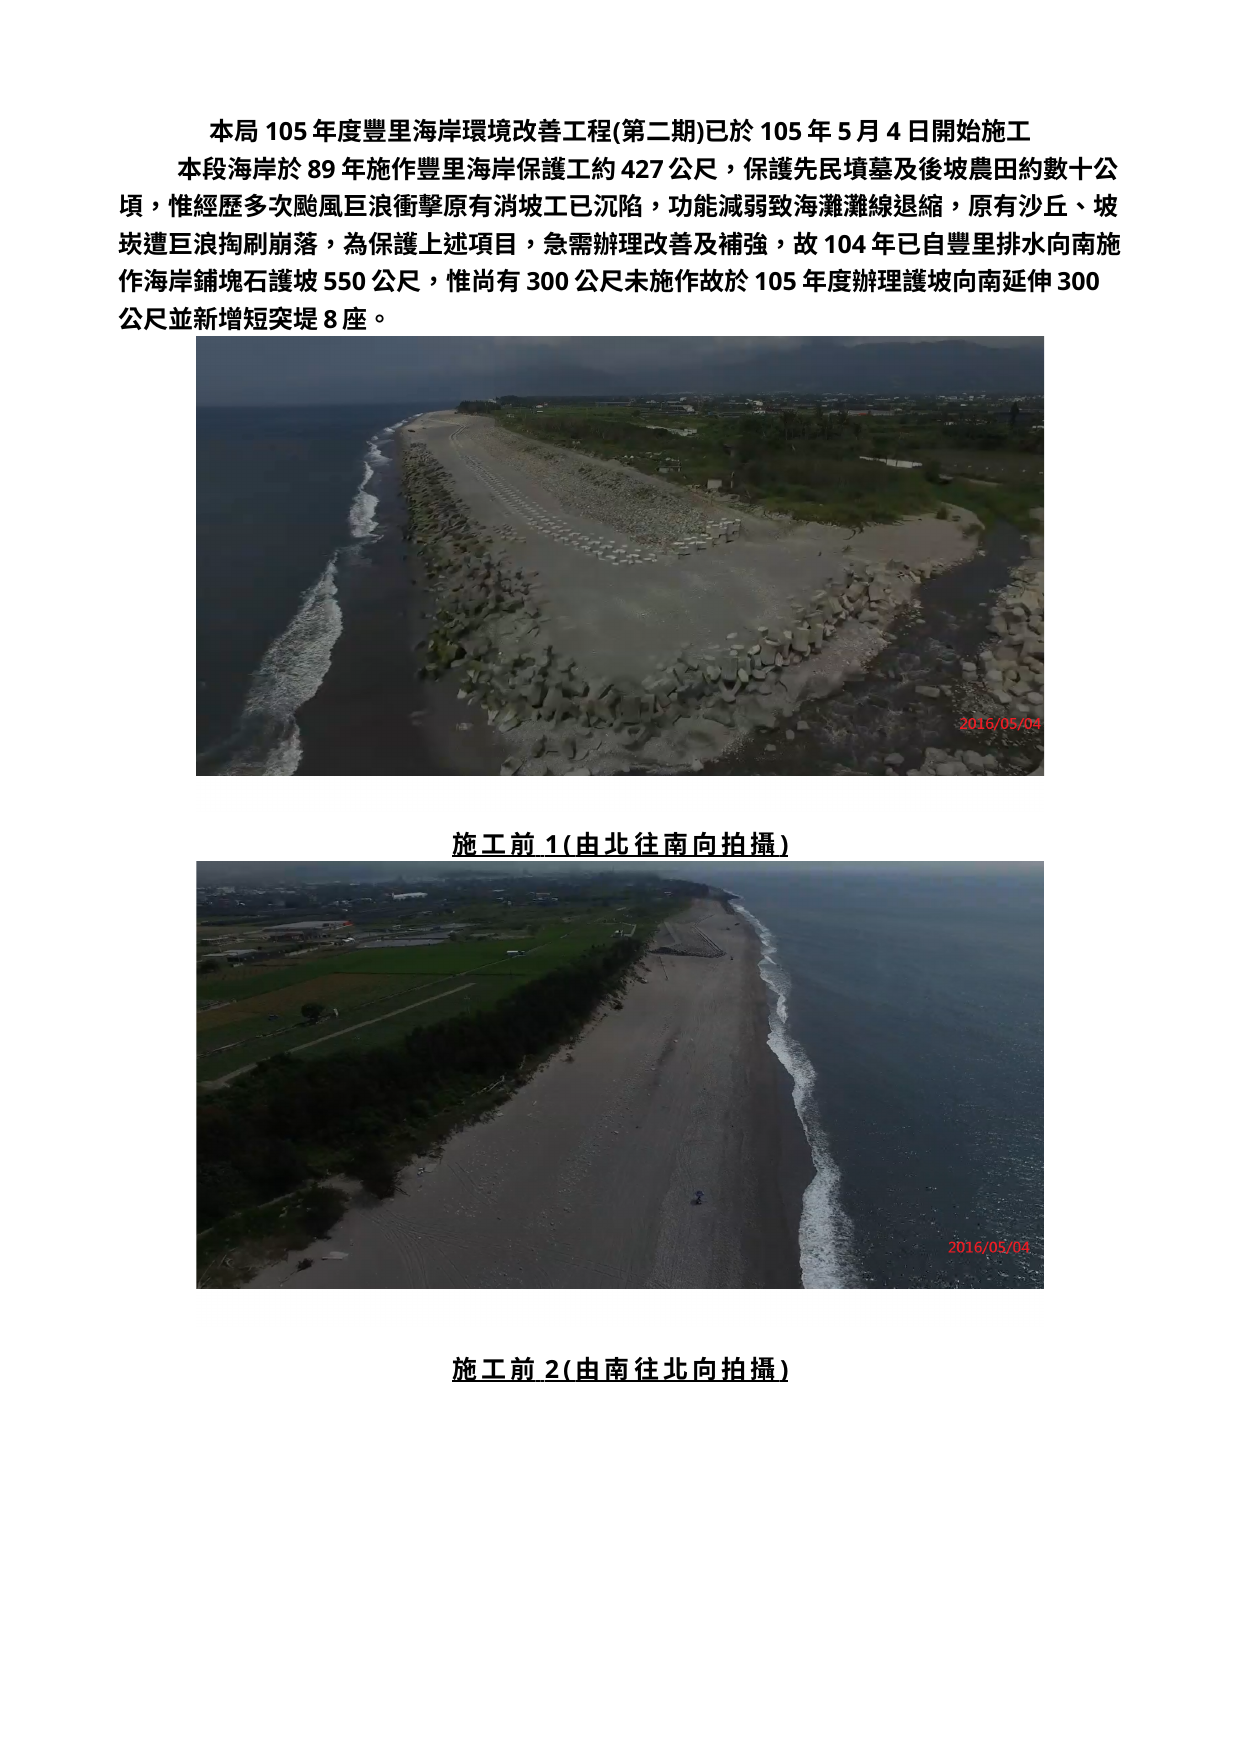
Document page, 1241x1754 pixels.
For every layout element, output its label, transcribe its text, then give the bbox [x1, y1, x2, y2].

text 施工前2(由南往北向拍攝) [118, 1349, 1122, 1386]
picture [196, 336, 1045, 812]
picture [196, 861, 1044, 1327]
text 本局105年度豐里海岸環境改善工程(第二期)已於105年5月4日開始施工 [118, 111, 1122, 149]
text 本段海岸於89年施作豐里海岸保護工約427公尺，保護先民墳墓及後坡農田約數十公頃，惟經歷多次颱風巨浪衝擊原有消坡工已沉陷，功能減弱致海灘灘線退縮，原有沙丘、坡崁遭巨浪掏刷崩落，為保護上述項目，急需辦理改善及補強，故104年已自豐里排水向南施作海岸鋪塊石護坡550公尺，惟尚有300公尺未施作故於105年度辦理護坡向南延伸300公尺並新增短突堤8座。 [118, 149, 1122, 336]
text 施工前1(由北往南向拍攝) [118, 824, 1122, 861]
